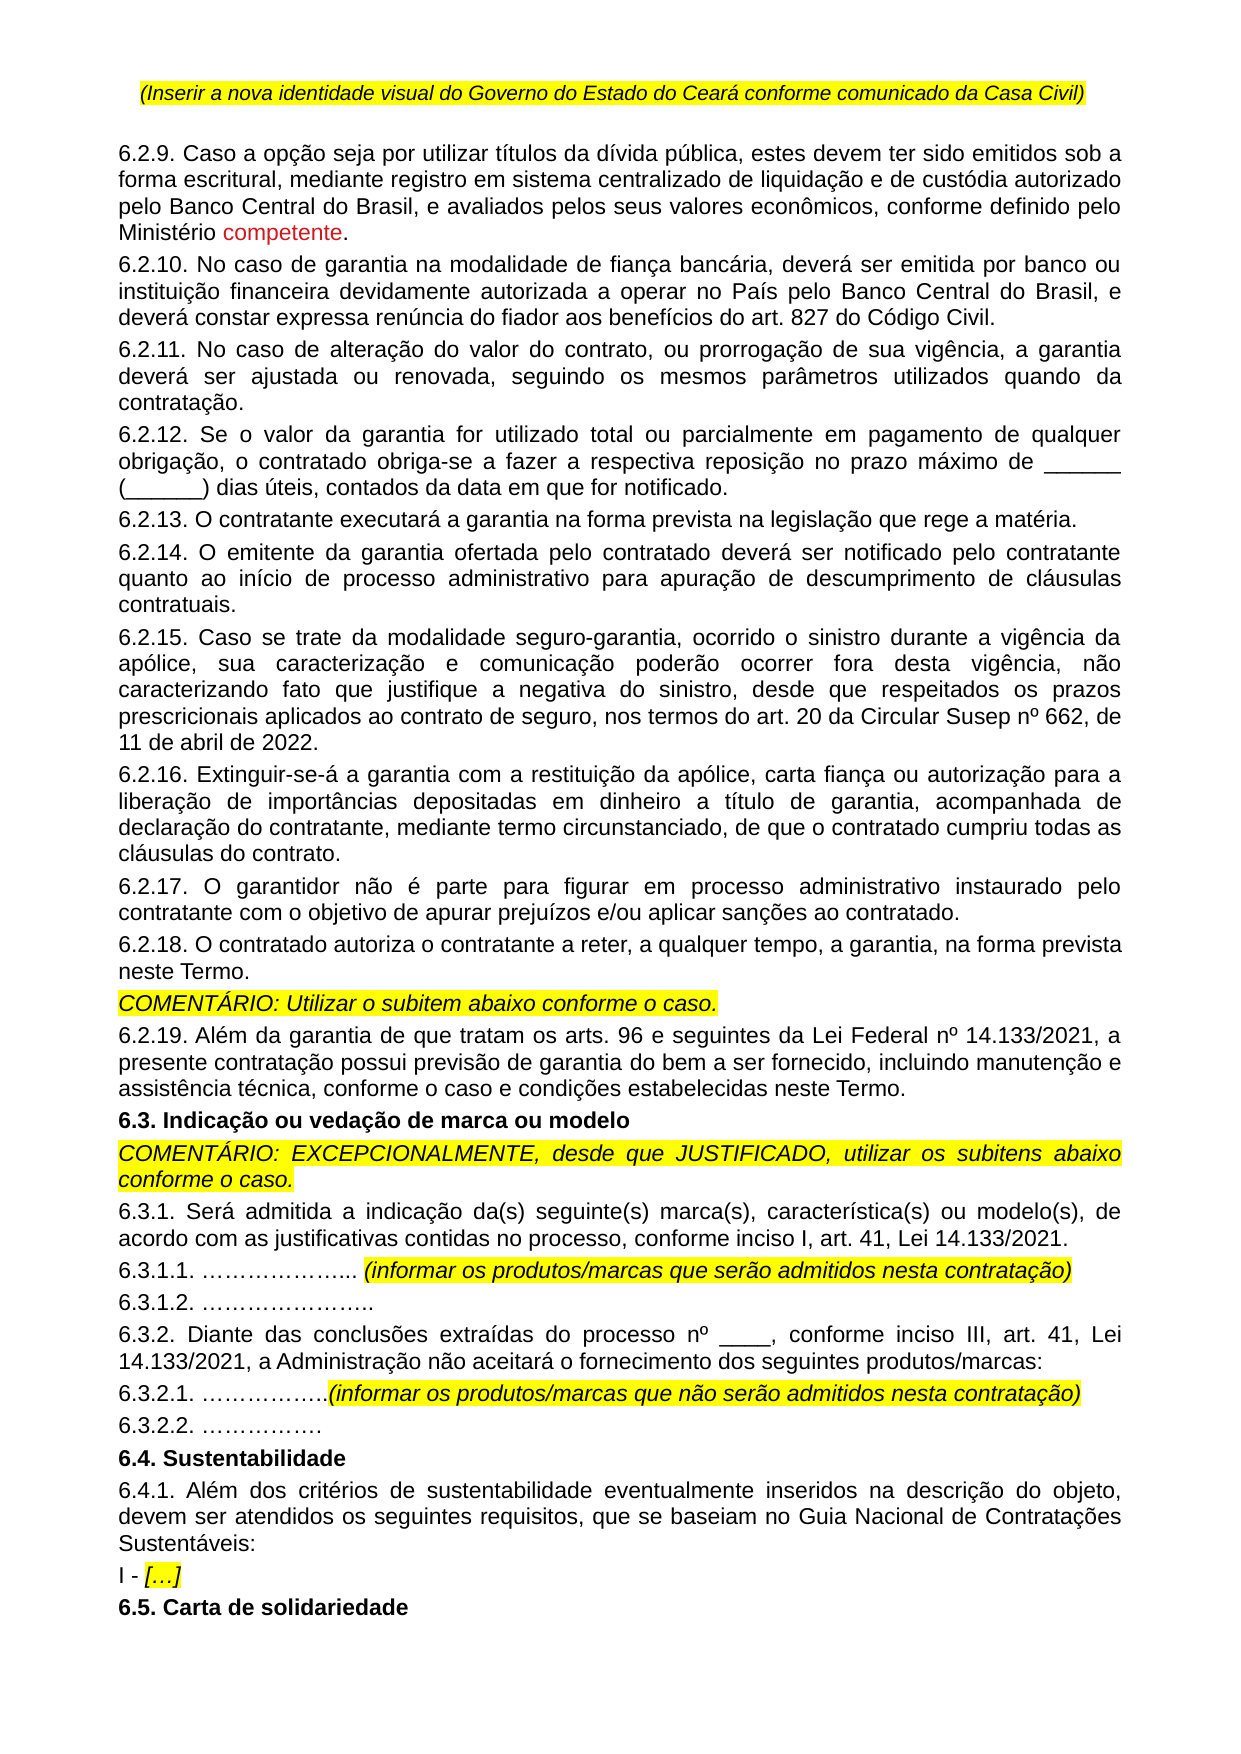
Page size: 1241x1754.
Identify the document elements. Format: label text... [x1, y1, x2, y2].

text 6.2.10. No caso de garantia na modalidade de fiança bancária, deverá ser emitida por banco ou instituição financeira devidamente autorizada a operar no País pelo Banco Central do Brasil, e deverá constar expressa renúncia do fiador aos benefícios do art. 827 do Código Civil. [118, 251, 1122, 330]
text 6.2.17. O garantidor não é parte para figurar em processo administrativo instaurado pelo contratante com o objetivo de apurar prejuízos e/ou aplicar sanções ao contratado. [118, 873, 1122, 925]
text 6.5. Carta de solidariedade [118, 1594, 1122, 1621]
text 6.4.1. Além dos critérios de sustentabilidade eventualmente inseridos na descrição do objeto, devem ser atendidos os seguintes requisitos, que se baseiam no Guia Nacional de Contratações Sustentáveis: [118, 1477, 1122, 1556]
text 6.2.15. Caso se trate da modalidade seguro-garantia, ocorrido o sinistro durante a vigência da apólice, sua caracterização e comunicação poderão ocorrer fora desta vigência, não caracterizando fato que justifique a negativa do sinistro, desde que respeitados os prazos prescricionais aplicados ao contrato de seguro, nos termos do art. 20 da Circular Susep nº 662, de 11 de abril de 2022. [118, 623, 1122, 755]
text 6.3.2. Diante das conclusões extraídas do processo nº ____, conforme inciso III, art. 41, Lei 14.133/2021, a Administração não aceitará o fornecimento dos seguintes produtos/marcas: [118, 1321, 1122, 1374]
text 6.3.2.1. ……………..(informar os produtos/marcas que não serão admitidos nesta contratação) [118, 1380, 1122, 1406]
text 6.2.12. Se o valor da garantia for utilizado total ou parcialmente em pagamento de qualquer obrigação, o contratado obriga-se a fazer a respectiva reposição no prazo máximo de ______ (______) dias úteis, contados da data em que for notificado. [118, 421, 1122, 500]
text 6.3. Indicação ou vedação de marca ou modelo [118, 1107, 1122, 1133]
text 6.2.9. Caso a opção seja por utilizar títulos da dívida pública, estes devem ter sido emitidos sob a forma escritural, mediante registro em sistema centralizado de liquidação e de custódia autorizado pelo Banco Central do Brasil, e avaliados pelos seus valores econômicos, conforme definido pelo Ministério competente. [118, 140, 1122, 245]
text 6.2.11. No caso de alteração do valor do contrato, ou prorrogação de sua vigência, a garantia deverá ser ajustada ou renovada, seguindo os mesmos parâmetros utilizados quando da contratação. [118, 336, 1122, 415]
text COMENTÁRIO: EXCEPCIONALMENTE, desde que JUSTIFICADO, utilizar os subitens abaixo conforme o caso. [118, 1139, 1122, 1192]
text 6.2.18. O contratado autoriza o contratante a reter, a qualquer tempo, a garantia, na forma prevista neste Termo. [118, 931, 1122, 984]
text 6.2.14. O emitente da garantia ofertada pelo contratado deverá ser notificado pelo contratante quanto ao início de processo administrativo para apuração de descumprimento de cláusulas contratuais. [118, 538, 1122, 618]
text 6.2.16. Extinguir-se-á a garantia com a restituição da apólice, carta fiança ou autorização para a liberação de importâncias depositadas em dinheiro a título de garantia, acompanhada de declaração do contratante, mediante termo circunstanciado, de que o contratado cumpriu todas as cláusulas do contrato. [118, 761, 1122, 867]
text COMENTÁRIO: Utilizar o subitem abaixo conforme o caso. [118, 990, 1122, 1016]
text 6.2.19. Além da garantia de que tratam os arts. 96 e seguintes da Lei Federal nº 14.133/2021, a presente contratação possui previsão de garantia do bem a ser fornecido, incluindo manutenção e assistência técnica, conforme o caso e condições estabelecidas neste Termo. [118, 1022, 1122, 1101]
text 6.2.13. O contratante executará a garantia na forma prevista na legislação que rege a matéria. [118, 506, 1122, 533]
text I - […] [118, 1562, 1122, 1588]
text 6.3.2.2. ……………. [118, 1412, 1122, 1439]
text 6.3.1.1. ………………... (informar os produtos/marcas que serão admitidos nesta contratação) [118, 1257, 1122, 1283]
text 6.3.1.2. ………………….. [118, 1289, 1122, 1315]
text 6.4. Sustentabilidade [118, 1444, 1122, 1471]
text 6.3.1. Será admitida a indicação da(s) seguinte(s) marca(s), característica(s) ou modelo(s), de acordo com as justificativas contidas no processo, conforme inciso I, art. 41, Lei 14.133/2021. [118, 1198, 1122, 1251]
